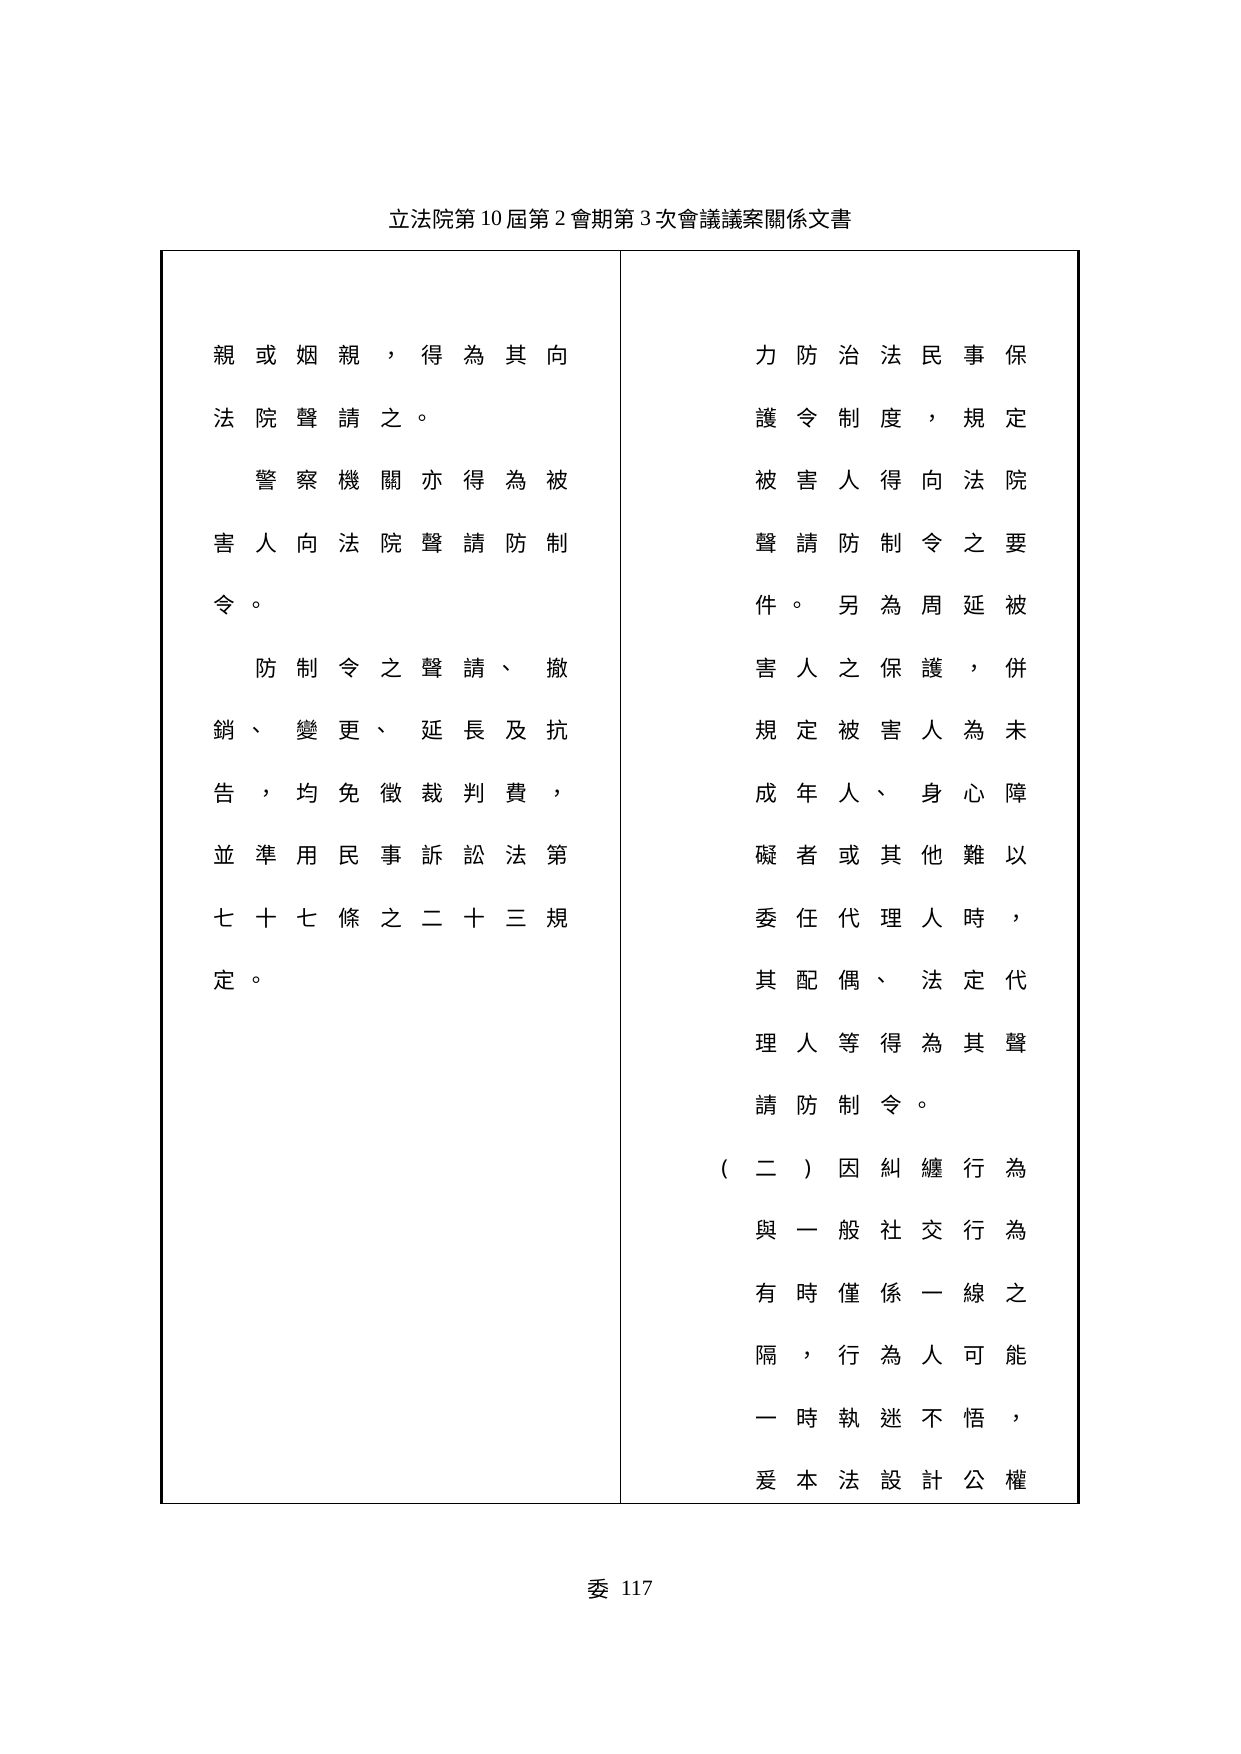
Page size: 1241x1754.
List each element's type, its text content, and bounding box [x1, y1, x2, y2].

table_cell 親或姻親，得為其向法院聲請之。 警察機關亦得為被害人向法院聲請防制令。 防制令之聲請、撤銷、變更、延長及抗告，均免徵裁判費，並準用民事訴訟法第七十七條之二十三規定。 [163, 251, 620, 1503]
table_cell 力防治法民事保護令制度，規定被害人得向法院聲請防制令之要件。另為周延被害人之保護，併規定被害人為未成年人、身心障礙者或其他難以委任代理人時，其配偶、法定代理人等得為其聲請防制令。 (二)因糾纏行為與一般社交行為有時僅係一線之隔，行為人可能一時執迷不悟，爰本法設計公權 [621, 251, 1077, 1503]
